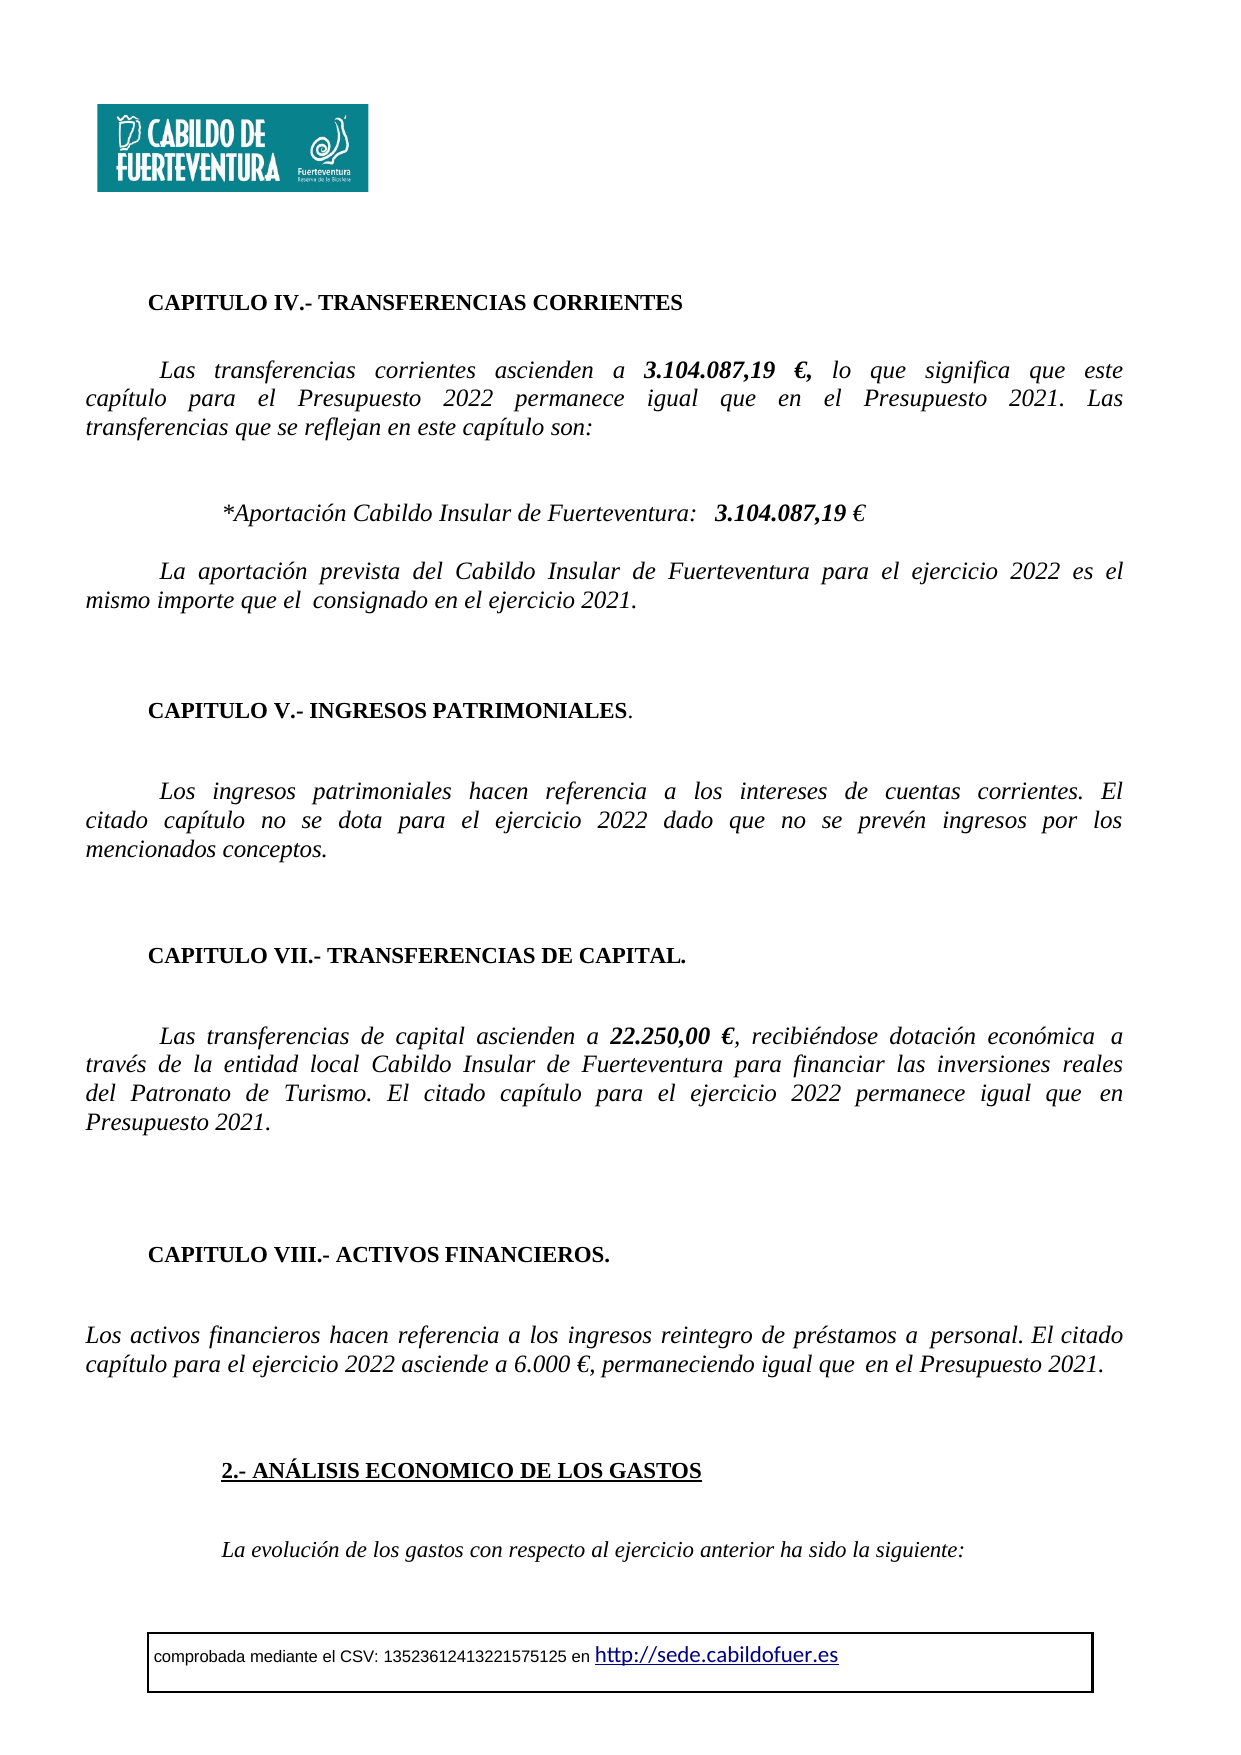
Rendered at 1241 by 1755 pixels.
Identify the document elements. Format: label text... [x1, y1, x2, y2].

text La aportación prevista del Cabildo Insular de Fuerteventura para el ejercicio 2022 es el mismo importe que el consignado en el ejercicio 2021. [85, 556, 1123, 613]
text Las transferencias corrientes ascienden a 3.104.087,19 €, lo que significa que este capítulo para el Presupuesto 2022 permanece igual que en el Presupuesto 2021. Las transferencias que se reflejan en este capítulo son: [85, 355, 1123, 441]
text *Aportación Cabildo Insular de Fuerteventura: 3.104.087,19 € [221, 498, 1134, 527]
text CAPITULO VII.- TRANSFERENCIAS DE CAPITAL. [148, 942, 1134, 968]
text CAPITULO VIII.- ACTIVOS FINANCIEROS. [148, 1241, 1134, 1268]
text Los activos financieros hacen referencia a los ingresos reintegro de préstamos a personal. El citado capítulo para el ejercicio 2022 asciende a 6.000 €, permaneciendo igual que en el Presupuesto 2021. [85, 1320, 1123, 1378]
text Los ingresos patrimoniales hacen referencia a los intereses de cuentas corrientes. El citado capítulo no se dota para el ejercicio 2022 dado que no se prevén ingresos por los mencionados conceptos. [85, 776, 1123, 863]
text CAPITULO IV.- TRANSFERENCIAS CORRIENTES [148, 289, 1134, 315]
text La evolución de los gastos con respecto al ejercicio anterior ha sido la siguiente: [221, 1536, 1134, 1562]
text Las transferencias de capital ascienden a 22.250,00 €, recibiéndose dotación económica a través de la entidad local Cabildo Insular de Fuerteventura para financiar las inversiones reales del Patronato de Turismo. El citado capítulo para el ejercicio 2022 permanece igual que en Presupuesto 2021. [85, 1021, 1123, 1136]
text CAPITULO V.- INGRESOS PATRIMONIALES. [148, 697, 1134, 724]
text 2.- ANÁLISIS ECONOMICO DE LOS GASTOS [221, 1457, 1134, 1483]
